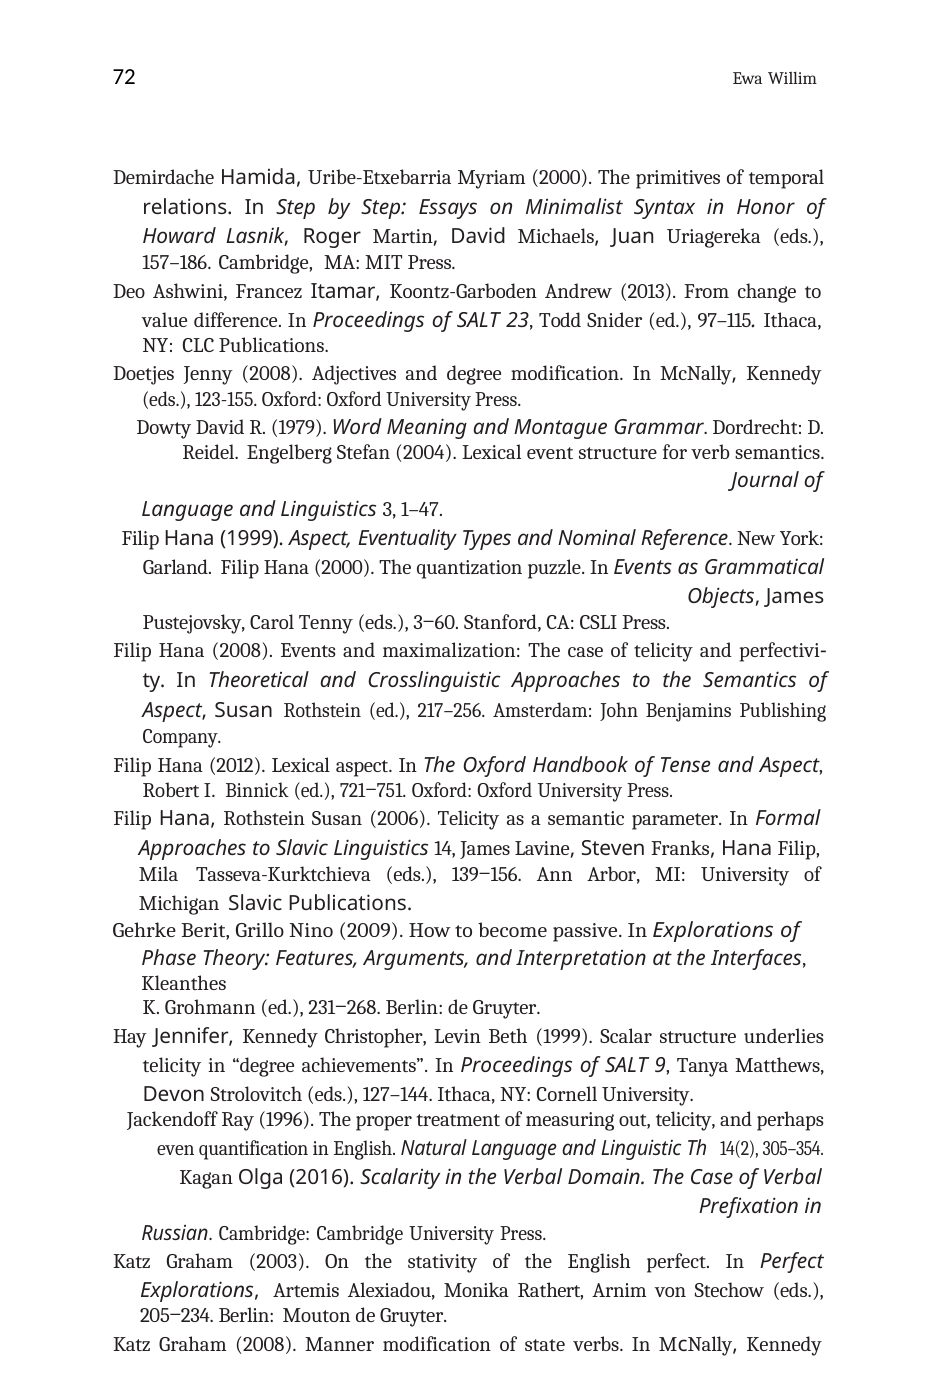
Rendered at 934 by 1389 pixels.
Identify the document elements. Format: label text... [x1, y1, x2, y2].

text Gehrke Berit, Grillo Nino (2009). How to become passive. In Explorations of [112, 918, 837, 942]
text Deo Ashwini, Francez Itamar, Koontz-Garboden Andrew (2013). From change to value difference. In Proceedings of SALT 23, Todd Snider (ed.), 97–115. Ithaca, NY: CLC Publications. [113, 276, 822, 357]
text Katz Graham (2008). Manner modification of state verbs. In McNally, Kennedy [113, 1329, 822, 1357]
text K. Grohmann (ed.), 231‒268. Berlin: de Gruyter. [142, 996, 837, 1020]
text Dowty David R. (1979). Word Meaning and Montague Grammar. Dordrecht: D. Reidel. Engelberg Stefan (2004). Lexical event structure for verb semantics. Journal of [113, 412, 824, 494]
text Demirdache Hamida, Uribe-Etxebarria Myriam (2000). The primitives of temporal relations. In Step by Step: Essays on Minimalist Syntax in Honor of Howard Lasnik, Roger Martin, David Michaels, Juan Uriagereka (eds.), 157–186. Cambridge, MA: MIT Press. [113, 162, 824, 275]
text Pustejovsky, Carol Tenny (eds.), 3‒60. Stanford, CA: CSLI Press. [142, 610, 837, 634]
text Filip Hana (2008). Events and maximalization: The case of telicity and perfectivi- ty. In Theoretical and Crosslinguistic Approaches to the Semantics of Aspect, Susan Rothstein (ed.), 217–256. Amsterdam: John Benjamins Publishing Company. [113, 635, 826, 748]
text Phase Theory: Features, Arguments, and Interpretation at the Interfaces, Kleanthes [141, 943, 837, 995]
text Filip Hana (2012). Lexical aspect. In The Oxford Handbook of Tense and Aspect, Robert I. Binnick (ed.), 721‒751. Oxford: Oxford University Press. [113, 750, 824, 802]
text Jackendoff Ray (1996). The proper treatment of measuring out, telicity, and perhaps even quantification in English. Natural Language and Linguistic Th 14(2), 305–354. Kagan Olga (2016). Scalarity in the Verbal Domain. The Case of Verbal Prefixation in [112, 1108, 824, 1220]
text Katz Graham (2003). On the stativity of the English perfect. In Perfect Explorations, Artemis Alexiadou, Monika Rathert, Arnim von Stechow (eds.), 205‒234. Berlin: Mouton de Gruyter. [113, 1246, 824, 1328]
text Filip Hana, Rothstein Susan (2006). Telicity as a semantic parameter. In Formal Approaches to Slavic Linguistics 14, James Lavine, Steven Franks, Hana Filip, Mila Tasseva-Kurktchieva (eds.), 139‒156. Ann Arbor, MI: University of Michigan Slavic Publications. [113, 803, 821, 917]
text Filip Hana (1999). Aspect, Eventuality Types and Nominal Reference. New York: Garland. Filip Hana (2000). The quantization puzzle. In Events as Grammatical Objects, James [113, 523, 824, 610]
text Doetjes Jenny (2008). Adjectives and degree modification. In McNally, Kennedy (eds.), 123-155. Oxford: Oxford University Press. [113, 358, 822, 411]
text Language and Linguistics 3, 1–47. [141, 494, 837, 523]
text Russian. Cambridge: Cambridge University Press. [141, 1221, 837, 1245]
text Hay Jennifer, Kennedy Christopher, Levin Beth (1999). Scalar structure underlies telicity in “degree achievements”. In Proceedings of SALT 9, Tanya Matthews, Devon Strolovitch (eds.), 127–144. Ithaca, NY: Cornell University. [113, 1021, 824, 1107]
